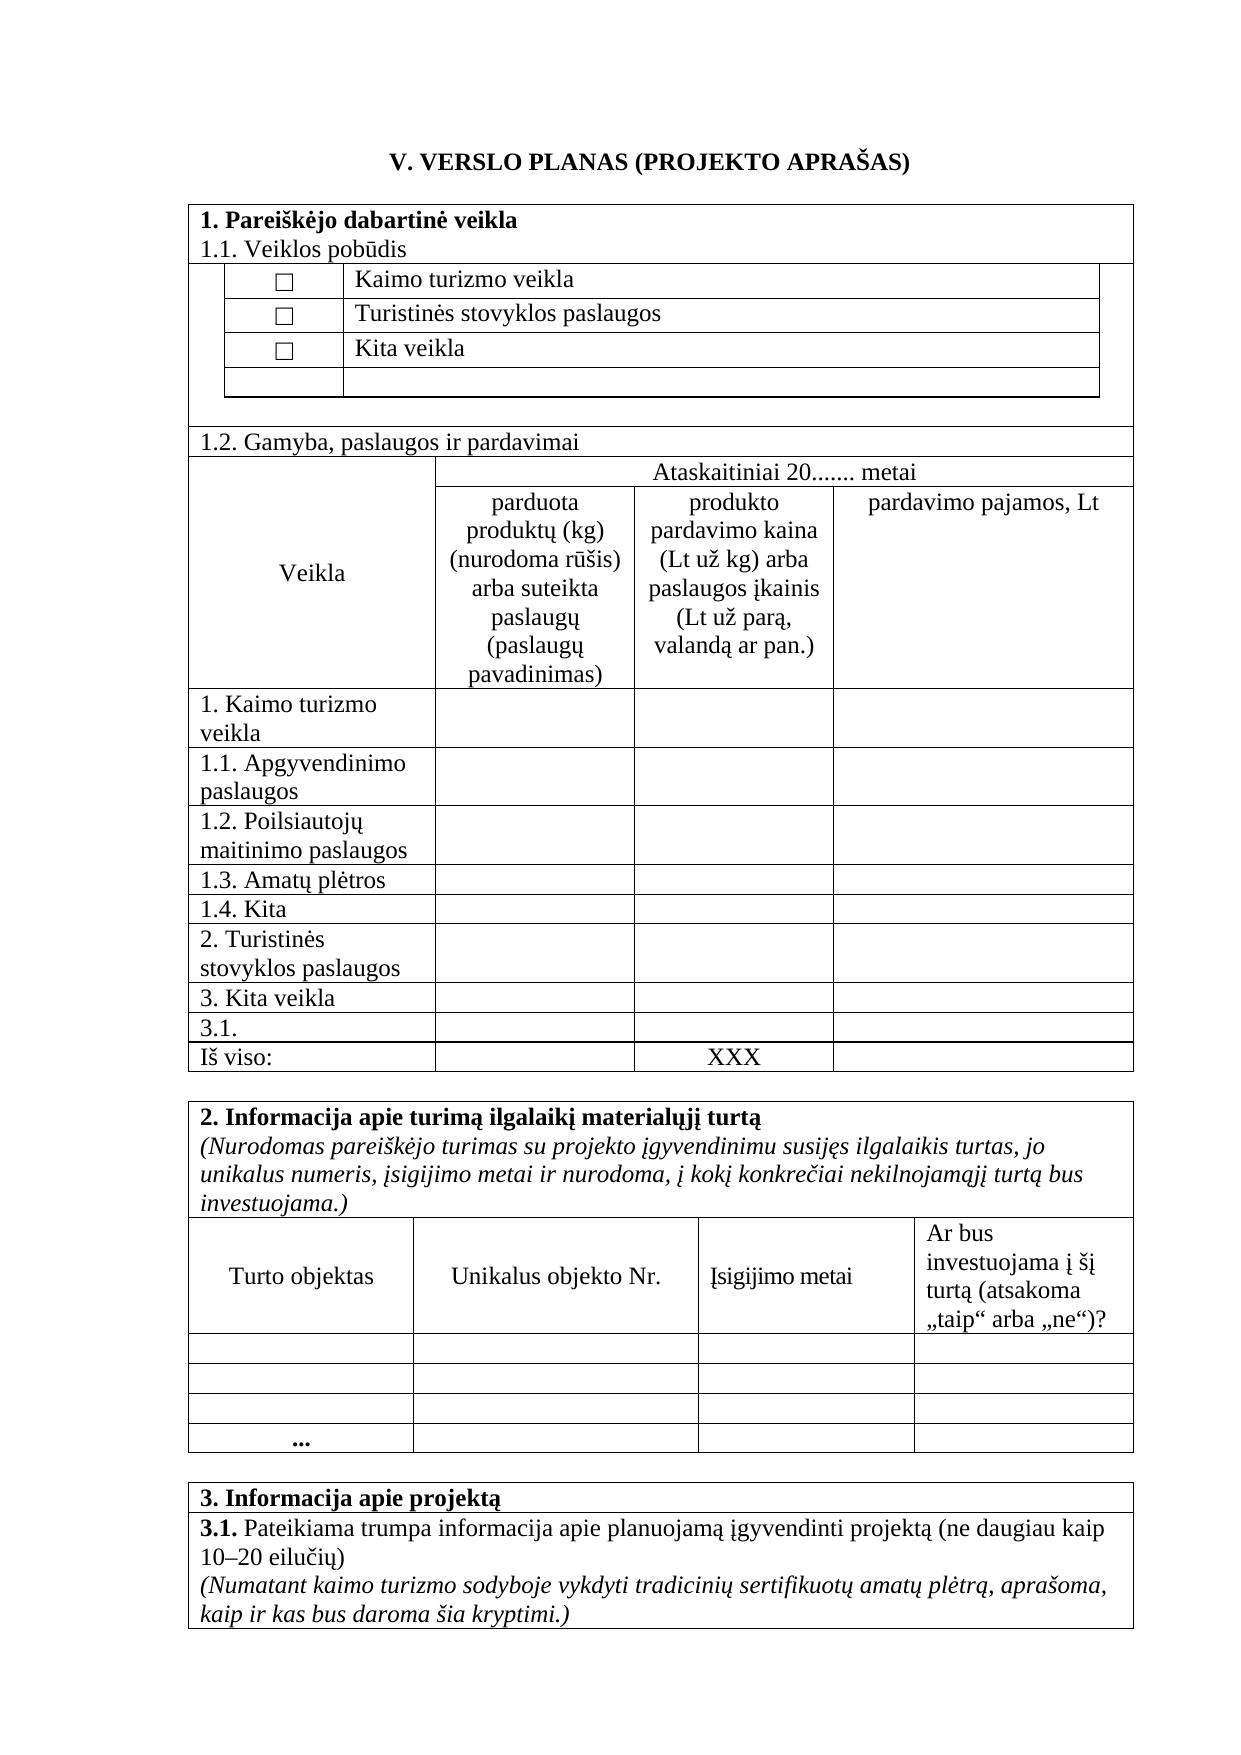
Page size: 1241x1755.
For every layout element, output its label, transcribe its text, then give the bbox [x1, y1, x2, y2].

table_cell [834, 748, 1133, 805]
table_cell [834, 983, 1133, 1012]
table_cell [834, 689, 1133, 747]
table_cell [834, 924, 1133, 982]
table_cell [436, 1013, 634, 1041]
table_cell Turistinės stovyklos paslaugos [344, 299, 1099, 332]
table_cell [834, 895, 1133, 923]
table_cell [1100, 367, 1133, 396]
table_cell [189, 1364, 413, 1393]
table_cell [436, 895, 634, 923]
table_cell [436, 983, 634, 1012]
table_cell [225, 368, 343, 396]
table_cell [635, 806, 833, 864]
table_cell [834, 1013, 1133, 1041]
table_cell [436, 865, 634, 893]
table_cell [1100, 427, 1133, 456]
table_cell [635, 748, 833, 805]
table_cell [189, 1394, 413, 1422]
table_cell [414, 1394, 698, 1422]
table_cell □ [225, 264, 343, 297]
table_cell [1100, 332, 1133, 367]
table_cell [414, 1334, 698, 1363]
table_cell 3.1. Pateikiama trumpa informacija apie planuojamą įgyvendinti projektą (ne daugiau kaip 10–20 eilučių) (Numatant kaimo turizmo sodyboje vykdyti tradicinių sertifikuotų amatų plėtrą, aprašoma, kaip ir kas bus daroma šia kryptimi.) [189, 1513, 1133, 1628]
table_cell pardavimo pajamos, Lt [834, 487, 1133, 688]
table_cell [834, 865, 1133, 893]
table_cell [189, 332, 224, 367]
table_cell [834, 1043, 1133, 1071]
text V. VERSLO PLANAS (PROJEKTO APRAŠAS) [177, 147, 1122, 176]
table_cell Ataskaitiniai 20....... metai [436, 457, 1133, 486]
table_cell parduota produktų (kg) (nurodoma rūšis) arba suteikta paslaugų (paslaugų pavadinimas) [436, 487, 634, 688]
table_cell [635, 865, 833, 893]
table_cell [436, 748, 634, 805]
table_cell [915, 1394, 1133, 1422]
table_cell [344, 368, 1099, 396]
table_cell Iš viso: [189, 1043, 435, 1071]
table_cell [436, 689, 634, 747]
table_cell □ [225, 333, 343, 367]
table_cell [635, 689, 833, 747]
table_cell [436, 1043, 634, 1071]
table_cell 2. Turistinės stovyklos paslaugos [189, 924, 435, 982]
table_cell Veikla [189, 457, 435, 688]
table_cell [414, 1364, 698, 1393]
table_cell [834, 806, 1133, 864]
table_cell Ar bus investuojama į šį turtą (atsakoma „taip“ arba „ne“)? [915, 1218, 1133, 1333]
table_cell [189, 264, 224, 297]
table_cell Įsigijimo metai [699, 1218, 914, 1333]
table_cell [414, 1424, 698, 1452]
table_cell [699, 1394, 914, 1422]
table_cell [189, 367, 224, 396]
table_header 3. Informacija apie projektą [189, 1483, 1133, 1512]
table_cell Kita veikla [344, 333, 1099, 367]
table_cell Unikalus objekto Nr. [414, 1218, 698, 1333]
table_cell [915, 1424, 1133, 1452]
table_cell [436, 806, 634, 864]
table_cell □ [225, 299, 343, 332]
table_cell [635, 924, 833, 982]
table_cell [699, 1364, 914, 1393]
table_cell Kaimo turizmo veikla [344, 264, 1099, 297]
table_cell [189, 298, 224, 332]
table_cell [635, 1013, 833, 1041]
table_cell [699, 1424, 914, 1452]
table_cell 1.2. Gamyba, paslaugos ir pardavimai [189, 427, 1050, 456]
table_cell 1.4. Kita [189, 895, 435, 923]
table_cell [1100, 396, 1133, 426]
table_cell [1050, 427, 1075, 456]
table_cell [915, 1364, 1133, 1393]
table_cell produkto pardavimo kaina (Lt už kg) arba paslaugos įkainis (Lt už parą, valandą ar pan.) [635, 487, 833, 688]
table_cell [915, 1334, 1133, 1363]
table_cell [436, 924, 634, 982]
table_cell 1.3. Amatų plėtros [189, 865, 435, 893]
table_cell XXX [635, 1043, 833, 1071]
table_header 1. Pareiškėjo dabartinė veikla 1.1. Veiklos pobūdis [189, 205, 1133, 263]
table_cell 1.1. Apgyvendinimo paslaugos [189, 748, 435, 805]
table_cell Turto objektas [189, 1218, 413, 1333]
table_cell [225, 398, 343, 426]
table_cell ... [189, 1424, 413, 1452]
table_cell 3.1. [189, 1013, 435, 1041]
table_cell 1.2. Poilsiautojų maitinimo paslaugos [189, 806, 435, 864]
table_cell [1075, 427, 1100, 456]
table_cell [189, 1334, 413, 1363]
table_cell 1. Kaimo turizmo veikla [189, 689, 435, 747]
table_cell [635, 895, 833, 923]
table_cell [189, 396, 225, 426]
table_header 2. Informacija apie turimą ilgalaikį materialųjį turtą (Nurodomas pareiškėjo turimas su projekto įgyvendinimu susijęs ilgalaikis turtas, jo unikalus numeris, įsigijimo metai ir nurodoma, į kokį konkrečiai nekilnojamąjį turtą bus investuojama.) [189, 1102, 1133, 1217]
table_cell [1100, 264, 1133, 297]
table_cell [635, 983, 833, 1012]
table_cell 3. Kita veikla [189, 983, 435, 1012]
table_cell [343, 398, 1100, 426]
table_cell [699, 1334, 914, 1363]
table_cell [1100, 298, 1133, 332]
